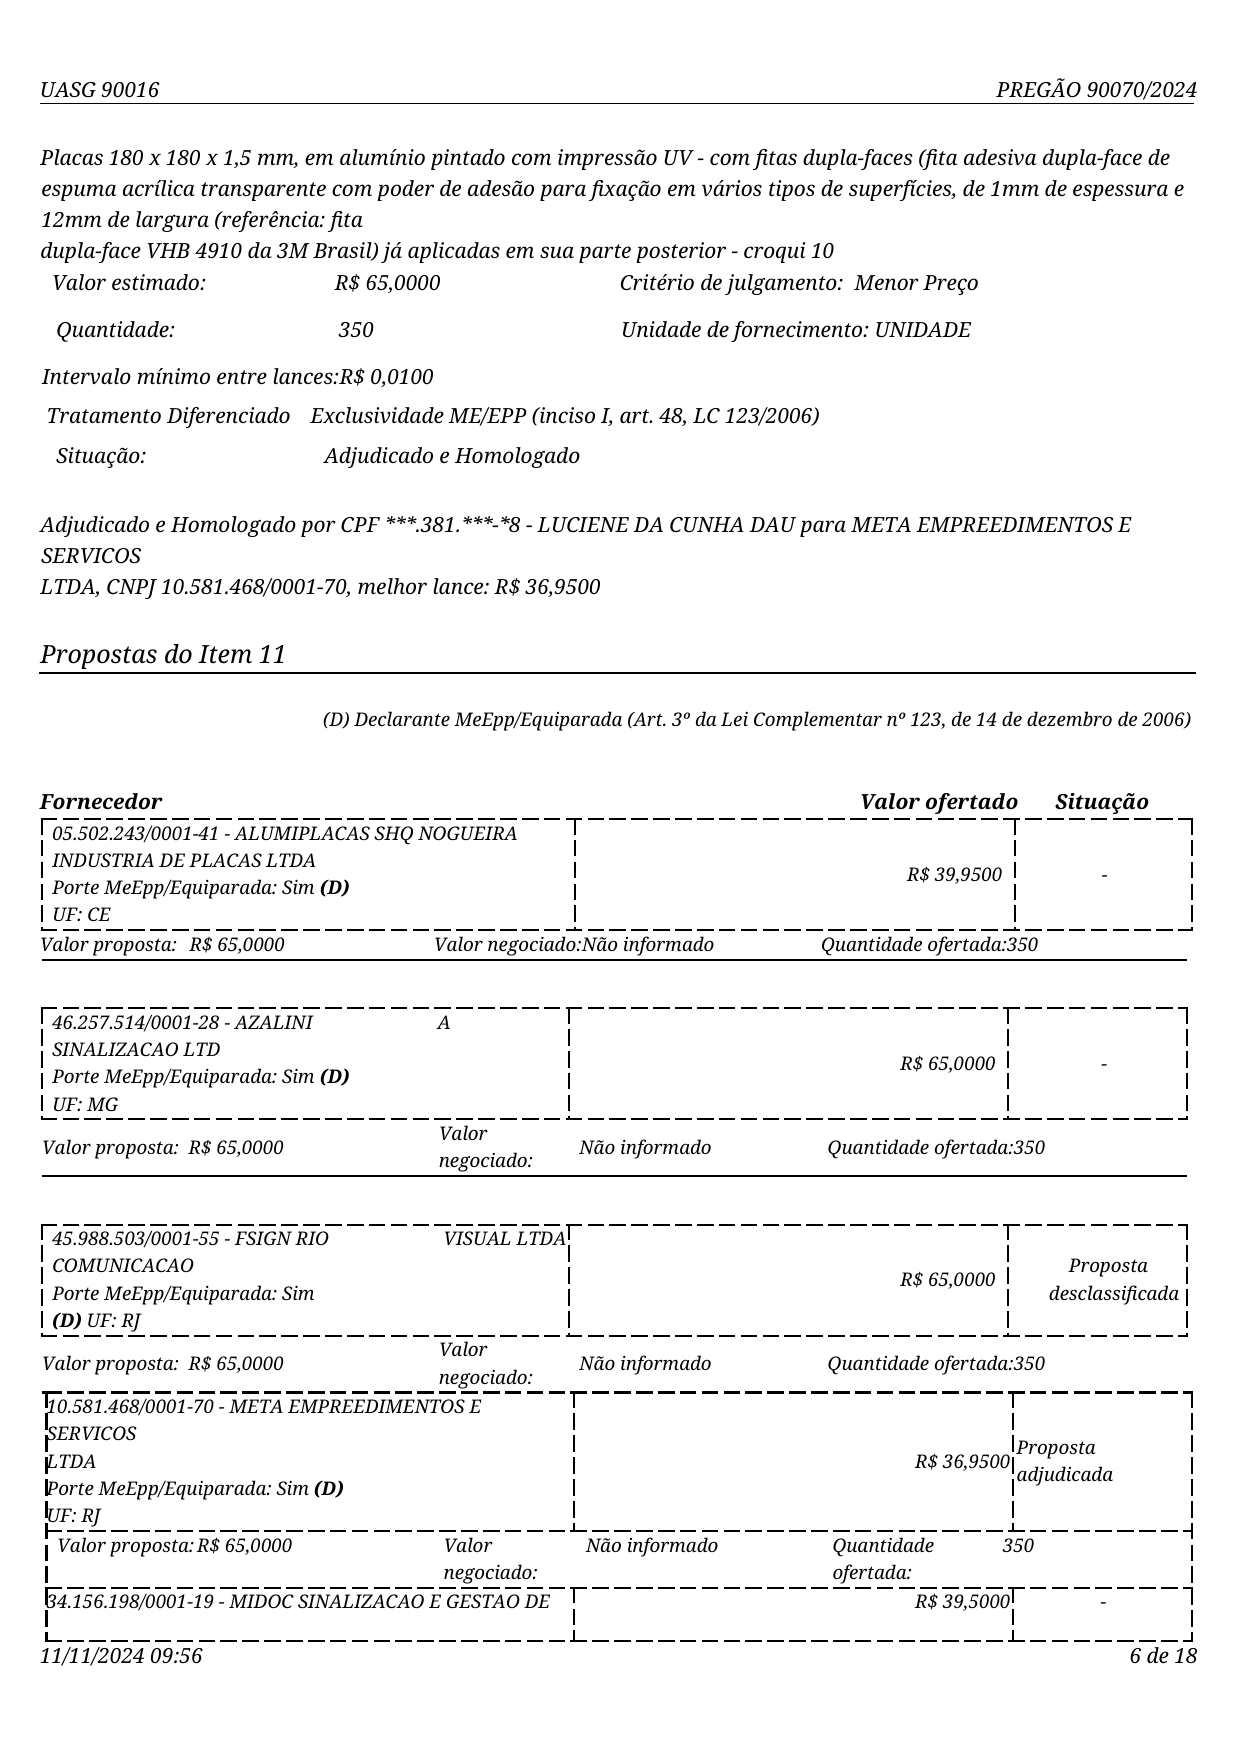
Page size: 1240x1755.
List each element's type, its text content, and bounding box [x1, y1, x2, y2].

text Tratamento Diferenciado Exclusividade ME/EPP (inciso I, art. 48, LC 123/2006) [39, 402, 1200, 430]
text Intervalo mínimo entre lances: R$ 0,0100 [39, 362, 1200, 390]
table_cell Quantidade ofertada: 350 [828, 1335, 1049, 1391]
table_cell [1187, 1118, 1192, 1175]
table_cell [569, 1224, 827, 1335]
text Situação: Adjudicado e Homologado [39, 441, 1200, 470]
table_header R$ 39,9500 [575, 818, 1014, 929]
table_cell [1049, 1335, 1187, 1391]
text Valor proposta: R$ 65,0000 Valor negociado: Não informado Quantidade ofertada: 350 [39, 931, 1200, 957]
table_header [1187, 959, 1192, 1007]
text LTDA, CNPJ 10.581.468/0001-70, melhor lance: R$ 36,9500 [40, 572, 1200, 601]
table_cell R$ 65,0000 [197, 1530, 443, 1587]
table_cell Valor negociado: [439, 1118, 569, 1175]
text Quantidade: 350 Unidade de fornecimento: UNIDADE [39, 315, 1200, 343]
table_cell Proposta adjudicada [1013, 1391, 1192, 1530]
table_cell Valor negociado: [439, 1335, 569, 1391]
table_cell Quantidade ofertada: 350 [828, 1118, 1049, 1175]
table_cell R$ 39,5000 [574, 1587, 1013, 1639]
table_cell [1187, 1175, 1192, 1223]
table_header - [1015, 818, 1192, 929]
table_cell - [1049, 1007, 1187, 1118]
table_cell 10.581.468/0001-70 - META EMPREEDIMENTOS E SERVICOS LTDA Porte MeEpp/Equiparada: Sim (D) UF: RJ [46, 1391, 573, 1530]
text Propostas do Item 11 [40, 637, 1200, 671]
text Placas 180 x 180 x 1,5 mm, em alumínio pintado com impressão UV - com fitas dupla-faces (fita adesiva dupla-face de espuma acrílica transparente com poder de adesão para fixação em vários tipos de superfícies, de 1mm de espessura e 12mm de largura (referência: fita [40, 143, 1200, 234]
table_cell R$ 65,0000 [828, 1007, 1008, 1118]
table_cell [1049, 1177, 1187, 1223]
table_cell Valor proposta: [46, 1530, 197, 1587]
table_cell [42, 1587, 46, 1639]
table_cell Valor proposta: R$ 65,0000 [42, 1335, 438, 1391]
table_cell 350 [1003, 1530, 1192, 1587]
table_cell Não informado [569, 1118, 827, 1175]
table_cell [828, 1177, 1049, 1223]
table_cell Não informado [586, 1530, 832, 1587]
table_cell Não informado [569, 1335, 827, 1391]
table_header [569, 961, 827, 1007]
table_cell Quantidade ofertada: [832, 1530, 1003, 1587]
table_cell [1008, 1224, 1049, 1335]
table_cell 45.988.503/0001-55 - FSIGN RIO COMUNICACAO Porte MeEpp/Equiparada: Sim (D) UF: RJ [42, 1224, 438, 1335]
table_cell 34.156.198/0001-19 - MIDOC SINALIZACAO E GESTAO DE [46, 1587, 573, 1639]
table_cell [42, 1530, 46, 1587]
table_cell [1008, 1007, 1049, 1118]
table_header [42, 961, 569, 1007]
table_cell R$ 36,9500 [574, 1391, 1013, 1530]
table_cell - [1013, 1587, 1192, 1639]
text Fornecedor Valor ofertado Situação [39, 787, 1200, 816]
table_cell [569, 1177, 827, 1223]
table_cell [569, 1007, 827, 1118]
table_cell [1187, 1335, 1192, 1391]
text (D) Declarante MeEpp/Equiparada (Art. 3º da Lei Complementar nº 123, de 14 de dezembro de 2006) [39, 706, 1193, 731]
table_header 05.502.243/0001-41 - ALUMIPLACAS SHQ NOGUEIRA INDUSTRIA DE PLACAS LTDA Porte MeEpp/Equiparada: Sim (D) UF: CE [42, 818, 575, 929]
table_cell VISUAL LTDA [439, 1224, 569, 1335]
text Valor estimado: R$ 65,0000 Critério de julgamento: Menor Preço [39, 268, 1200, 296]
table_cell [1187, 1224, 1192, 1335]
table_cell [1049, 1118, 1187, 1175]
table_header [1049, 961, 1187, 1007]
table_cell Proposta desclassificada [1049, 1224, 1187, 1335]
text Adjudicado e Homologado por CPF ***.381.***-*8 - LUCIENE DA CUNHA DAU para META EMPREEDIMENTOS E SERVICOS [40, 510, 1200, 569]
table_cell R$ 65,0000 [828, 1224, 1008, 1335]
table_cell [439, 1177, 569, 1223]
table_cell [42, 1394, 46, 1530]
table_cell [42, 1177, 438, 1223]
table_cell 46.257.514/0001-28 - AZALINI SINALIZACAO LTD Porte MeEpp/Equiparada: Sim (D) UF: MG [42, 1007, 438, 1118]
table_cell A [439, 1007, 569, 1118]
table_header [828, 961, 1049, 1007]
table_cell Valor negociado: [443, 1530, 586, 1587]
text dupla-face VHB 4910 da 3M Brasil) já aplicadas em sua parte posterior - croqui 10 [40, 236, 1200, 265]
table_cell [1187, 1007, 1192, 1118]
table_cell Valor proposta: R$ 65,0000 [42, 1118, 438, 1175]
